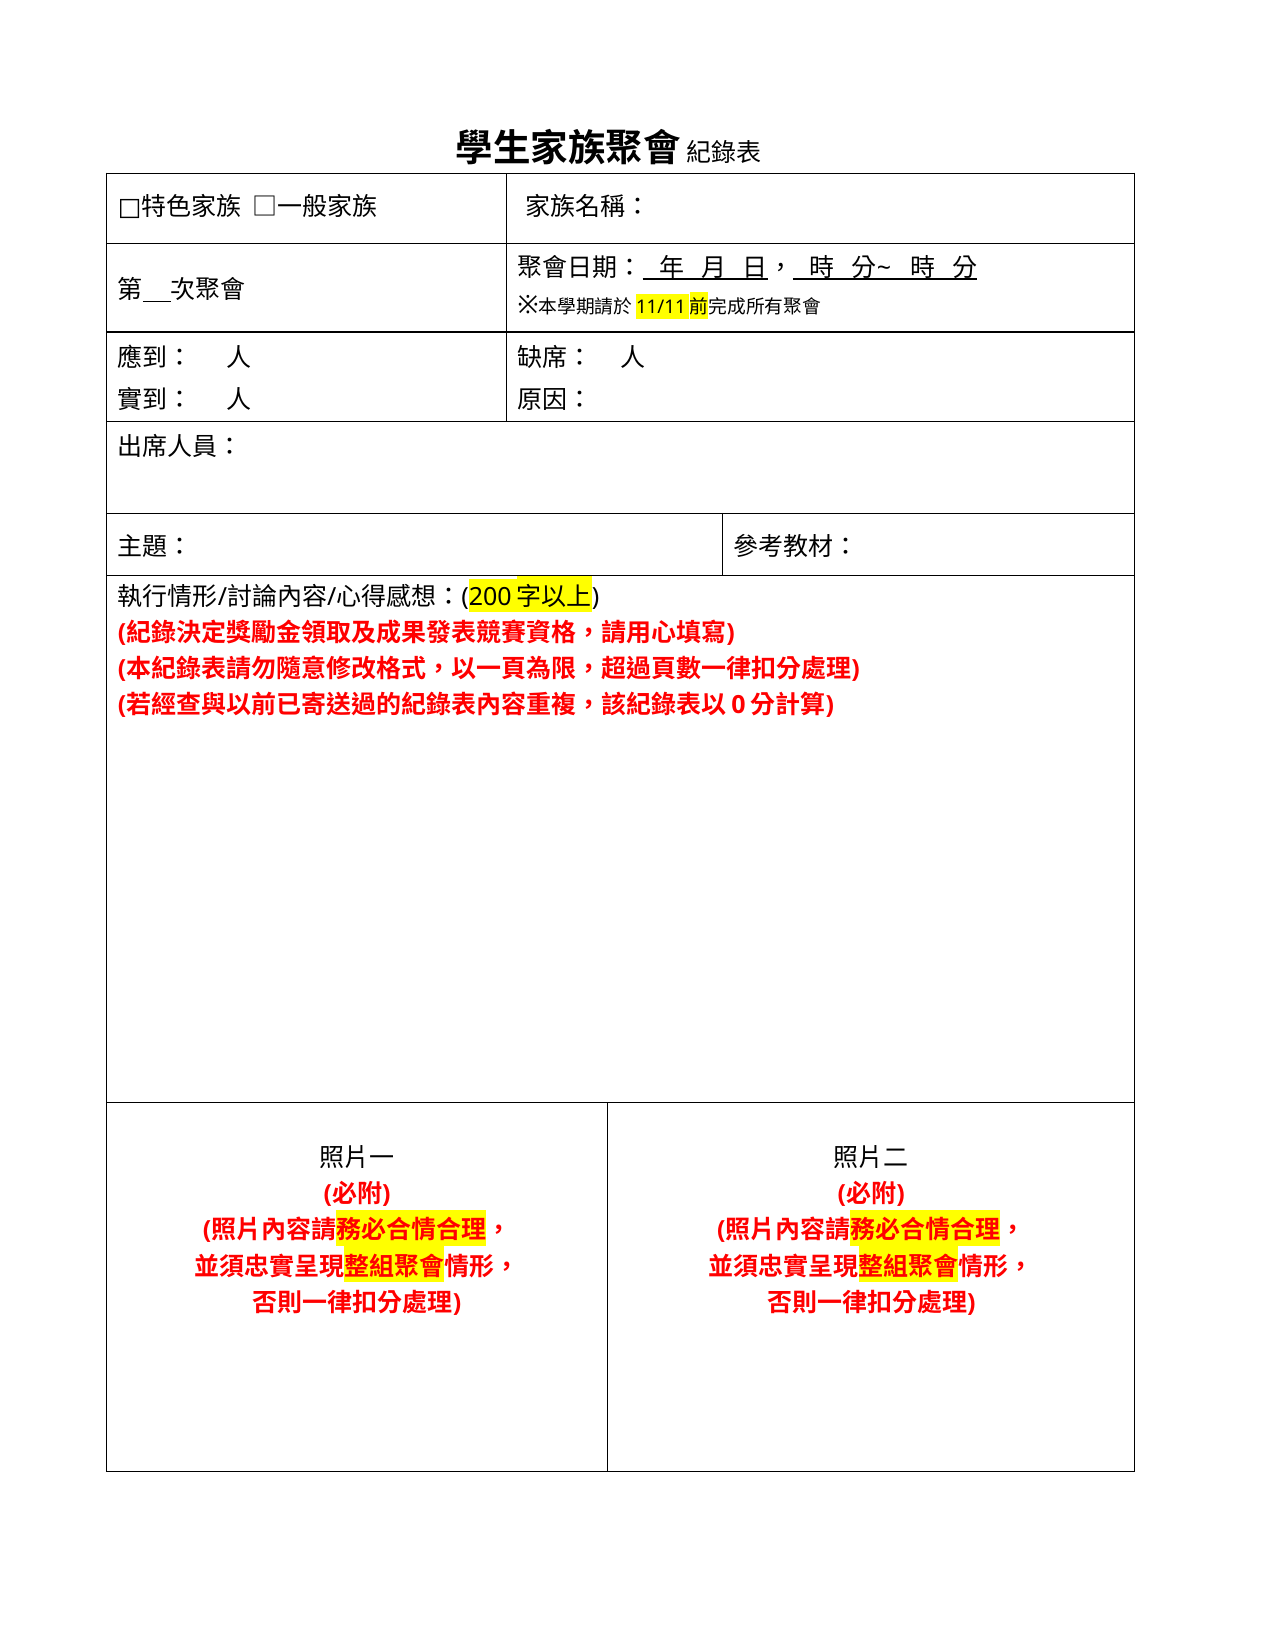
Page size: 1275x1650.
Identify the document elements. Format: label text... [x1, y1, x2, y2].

table_cell 聚會日期： 年 月 日， 時 分~ 時 分 ※本學期請於11/11前完成所有聚會 [507, 244, 1134, 331]
text 學生家族聚會 紀錄表 [118, 118, 1098, 172]
table_header □特色家族 □一般家族 [107, 174, 506, 243]
table_cell 出席人員： [107, 422, 1134, 513]
table_cell 執行情形/討論內容/心得感想：(200字以上) (紀錄決定獎勵金領取及成果發表競賽資格，請用心填寫) (本紀錄表請勿隨意修改格式，以一頁為限，超過頁數一律扣分處理) (若經查與以前已寄送過的紀錄表內容重複，該紀錄表以0分計算) [107, 576, 1134, 1102]
table_cell 第 次聚會 [107, 244, 506, 331]
table_cell 照片一 (必附) (照片內容請務必合情合理， 並須忠實呈現整組聚會情形， 否則一律扣分處理) [107, 1103, 607, 1471]
table_header 家族名稱： [507, 174, 1134, 243]
table_cell 照片二 (必附) (照片內容請務必合情合理， 並須忠實呈現整組聚會情形， 否則一律扣分處理) [608, 1103, 1134, 1471]
table_cell 應到： 人 實到： 人 [107, 333, 506, 421]
table_cell 缺席： 人 原因： [507, 333, 1134, 421]
table_cell 參考教材： [723, 514, 1134, 575]
table_cell 主題： [107, 514, 722, 575]
